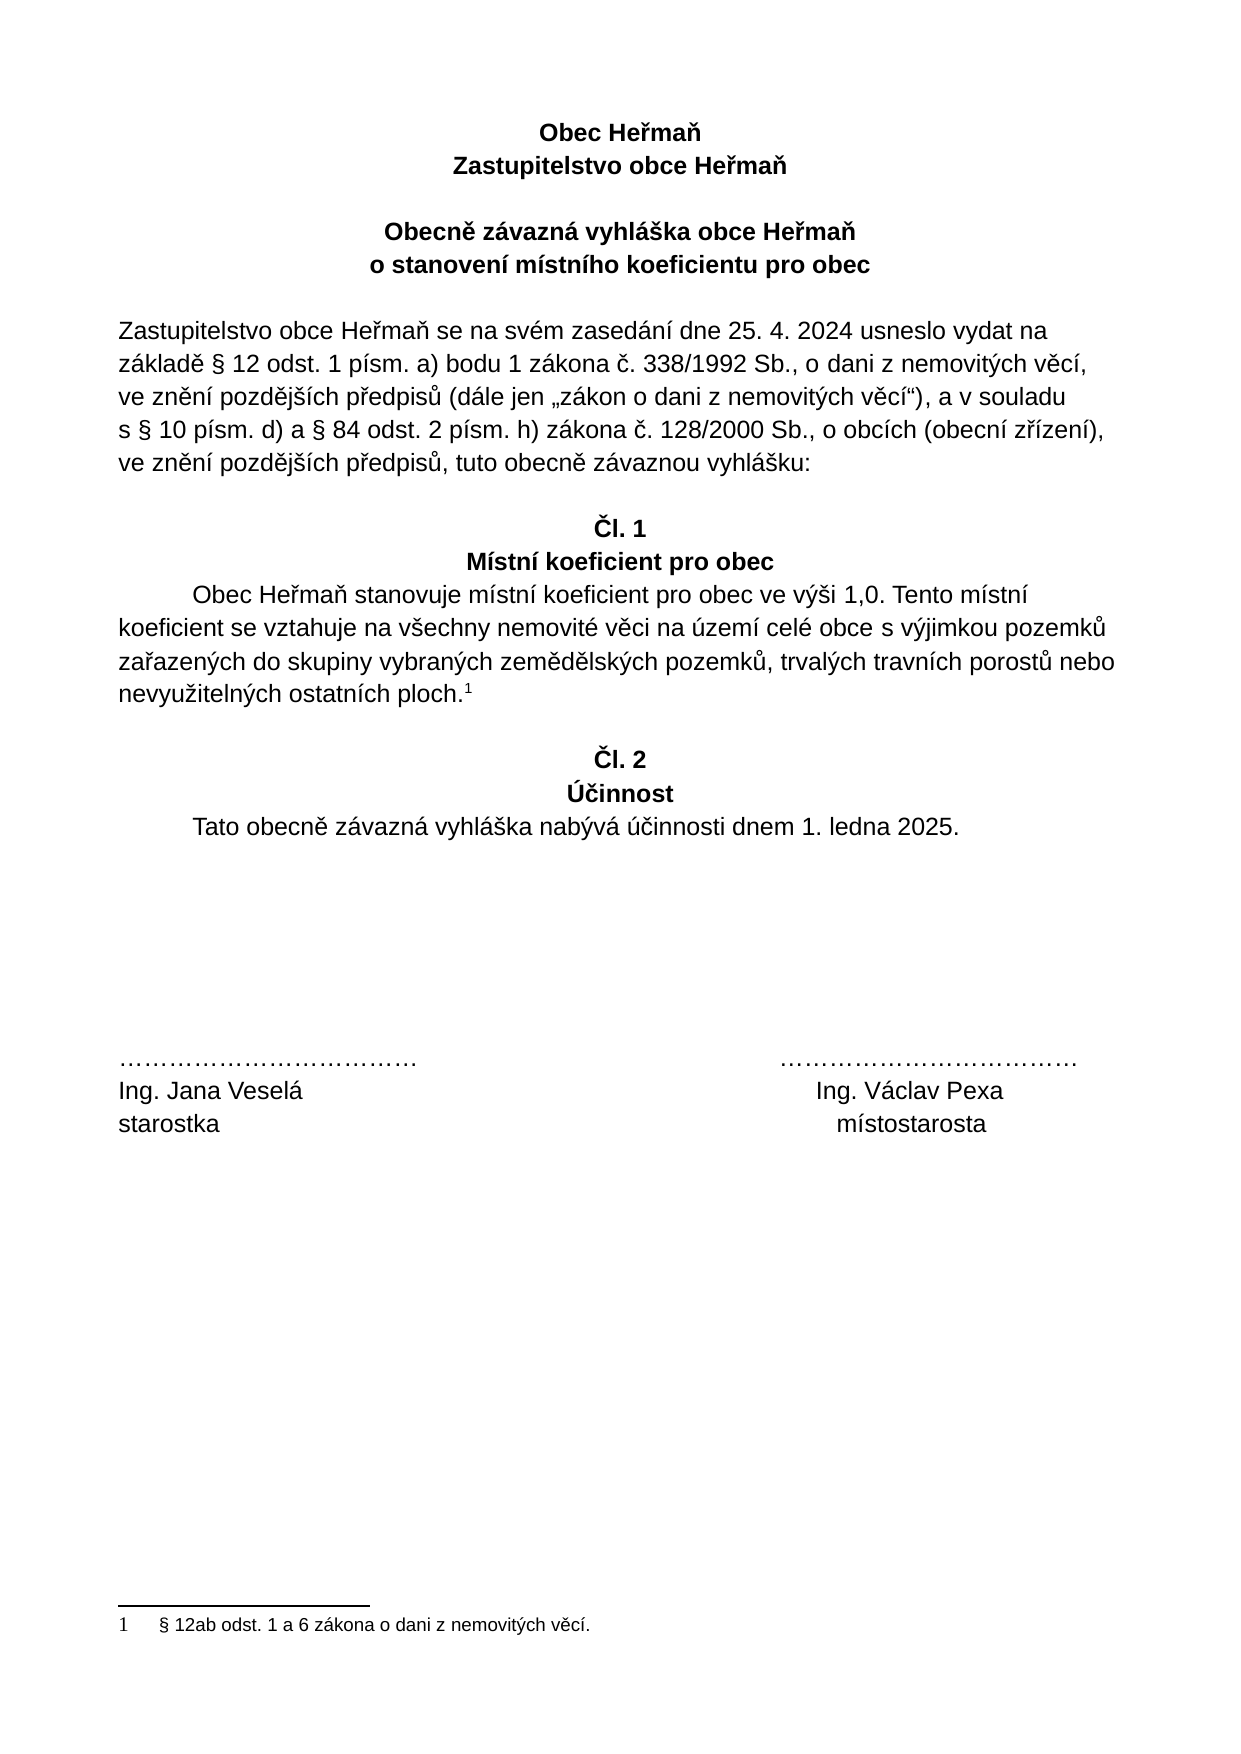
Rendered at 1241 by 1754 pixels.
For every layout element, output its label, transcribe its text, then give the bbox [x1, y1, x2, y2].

text Místní koeficient pro obec [118, 547, 1122, 576]
text Čl. 1 [118, 514, 1122, 543]
text Ing. Jana Veselá Ing. Václav Pexa [118, 1076, 1122, 1104]
text Zastupitelstvo obce Heřmaň [118, 151, 1122, 180]
text Čl. 2 [118, 746, 1122, 774]
text Tato obecně závazná vyhláška nabývá účinnosti dnem 1. ledna 2025. [118, 812, 1122, 840]
text Obecně závazná vyhláška obce Heřmaň [118, 217, 1122, 246]
text Účinnost [118, 778, 1122, 807]
text § 12ab odst. 1 a 6 zákona o dani z nemovitých věcí. [118, 1612, 1122, 1636]
text Obec Heřmaň [118, 118, 1122, 147]
text ……………………………… ……………………………… [118, 1043, 1122, 1071]
text Zastupitelstvo obce Heřmaň se na svém zasedání dne 25. 4. 2024 usneslo vydat na základě § 12 odst. 1 písm. a) bodu 1 zákona č. 338/1992 Sb., o dani z nemovitých věcí, ve znění pozdějších předpisů (dále jen „zákon o dani z nemovitých věcí“), a v souladu s § 10 písm. d) a § 84 odst. 2 písm. h) zákona č. 128/2000 Sb., o obcích (obecní zřízení), ve znění pozdějších předpisů, tuto obecně závaznou vyhlášku: [118, 316, 1122, 477]
text Obec Heřmaň stanovuje místní koeficient pro obec ve výši 1,0. Tento místní koeficient se vztahuje na všechny nemovité věci na území celé obce s výjimkou pozemků zařazených do skupiny vybraných zemědělských pozemků, trvalých travních porostů nebo nevyužitelných ostatních ploch. [118, 580, 1122, 708]
text starostka místostarosta [118, 1109, 1122, 1137]
text o stanovení místního koeficientu pro obec [118, 250, 1122, 279]
